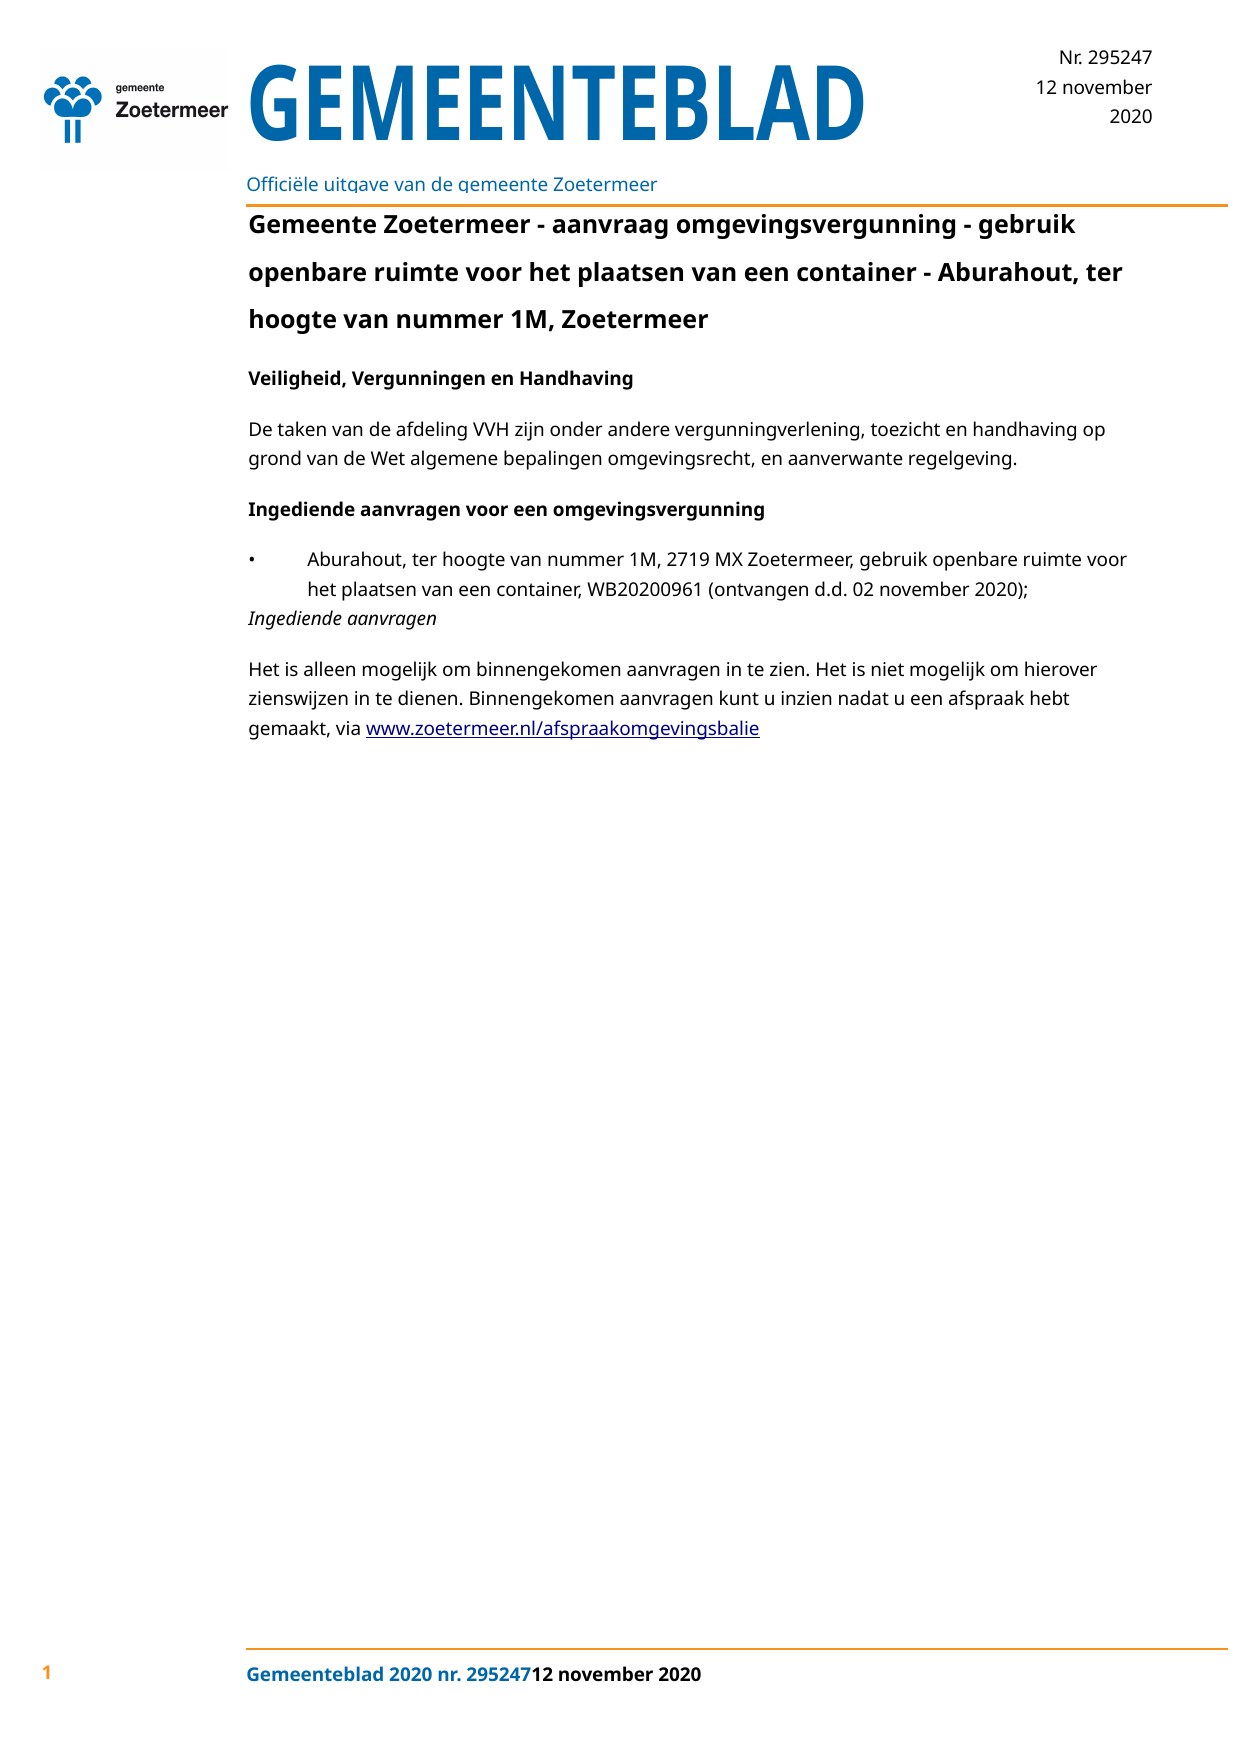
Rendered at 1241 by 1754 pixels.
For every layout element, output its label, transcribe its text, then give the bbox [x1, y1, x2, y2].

text De taken van de afdeling VVH zijn onder andere vergunningverlening, toezicht en handhaving op grond van de Wet algemene bepalingen omgevingsrecht, en aanverwante regelgeving. [248, 416, 1152, 471]
text Ingediende aanvragen [248, 606, 1152, 631]
text Gemeente Zoetermeer - aanvraag omgevingsvergunning - gebruik openbare ruimte voor het plaatsen van een container - Aburahout, ter hoogte van nummer 1M, Zoetermeer [248, 207, 1152, 336]
text Veiligheid, Vergunningen en Handhaving [248, 366, 1152, 391]
list Aburahout, ter hoogte van nummer 1M, 2719 MX Zoetermeer, gebruik openbare ruimte voor het plaatsen van een container, WB20200961 (ontvangen d.d. 02 november 2020); [248, 546, 1152, 602]
text Het is alleen mogelijk om binnengekomen aanvragen in te zien. Het is niet mogelijk om hierover zienswijzen in te dienen. Binnengekomen aanvragen kunt u inzien nadat u een afspraak hebt gemaakt, via www.zoetermeer.nl/afspraakomgevingsbalie [248, 656, 1152, 741]
text Ingediende aanvragen voor een omgevingsvergunning [248, 496, 1152, 522]
picture [41, 47, 231, 172]
